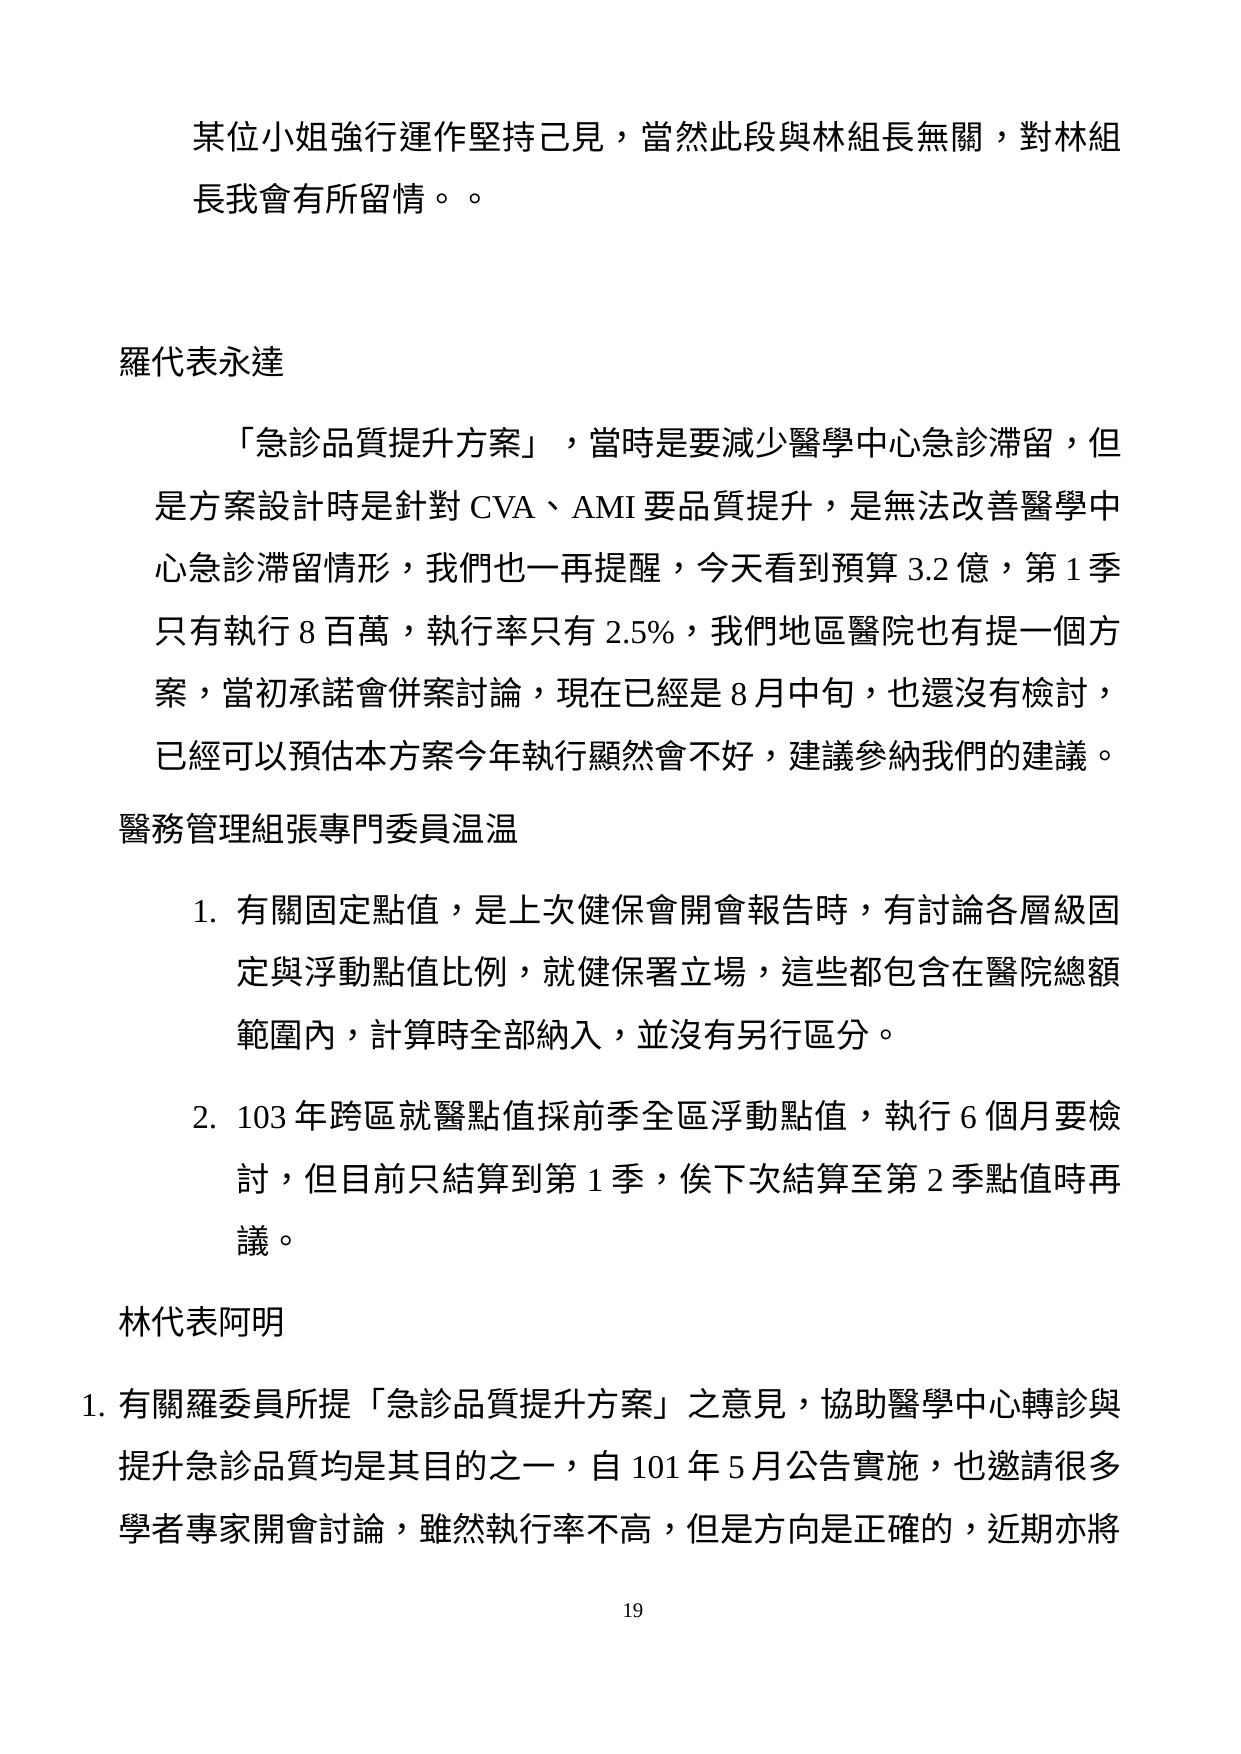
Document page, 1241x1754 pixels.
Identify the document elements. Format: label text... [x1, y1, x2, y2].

list 103年跨區就醫點值採前季全區浮動點值，執行6個月要檢討，但目前只結算到第1季，俟下次結算至第2季點值時再議。 [192, 1072, 1122, 1260]
text 羅代表永達 [118, 318, 1122, 381]
text 林代表阿明 [118, 1279, 1122, 1341]
list 有關固定點值，是上次健保會開會報告時，有討論各層級固定與浮動點值比例，就健保署立場，這些都包含在醫院總額範圍內，計算時全部納入，並沒有另行區分。 [192, 866, 1122, 1054]
list 有關羅委員所提「急診品質提升方案」之意見，協助醫學中心轉診與提升急診品質均是其目的之一，自101年5月公告實施，也邀請很多學者專家開會討論，雖然執行率不高，但是方向是正確的，近期亦將 [81, 1360, 1122, 1547]
text 「急診品質提升方案」，當時是要減少醫學中心急診滯留，但是方案設計時是針對CVA、AMI要品質提升，是無法改善醫學中心急診滯留情形，我們也一再提醒，今天看到預算3.2億，第1季只有執行8百萬，執行率只有2.5%，我們地區醫院也有提一個方案，當初承諾會併案討論，現在已經是8月中旬，也還沒有檢討，已經可以預估本方案今年執行顯然會不好，建議參納我們的建議。 [154, 399, 1122, 774]
text 醫務管理組張專門委員温温 [118, 785, 1122, 847]
list 某位小姐強行運作堅持己見，當然此段與林組長無關，對林組長我會有所留情。。 [154, 93, 1122, 218]
